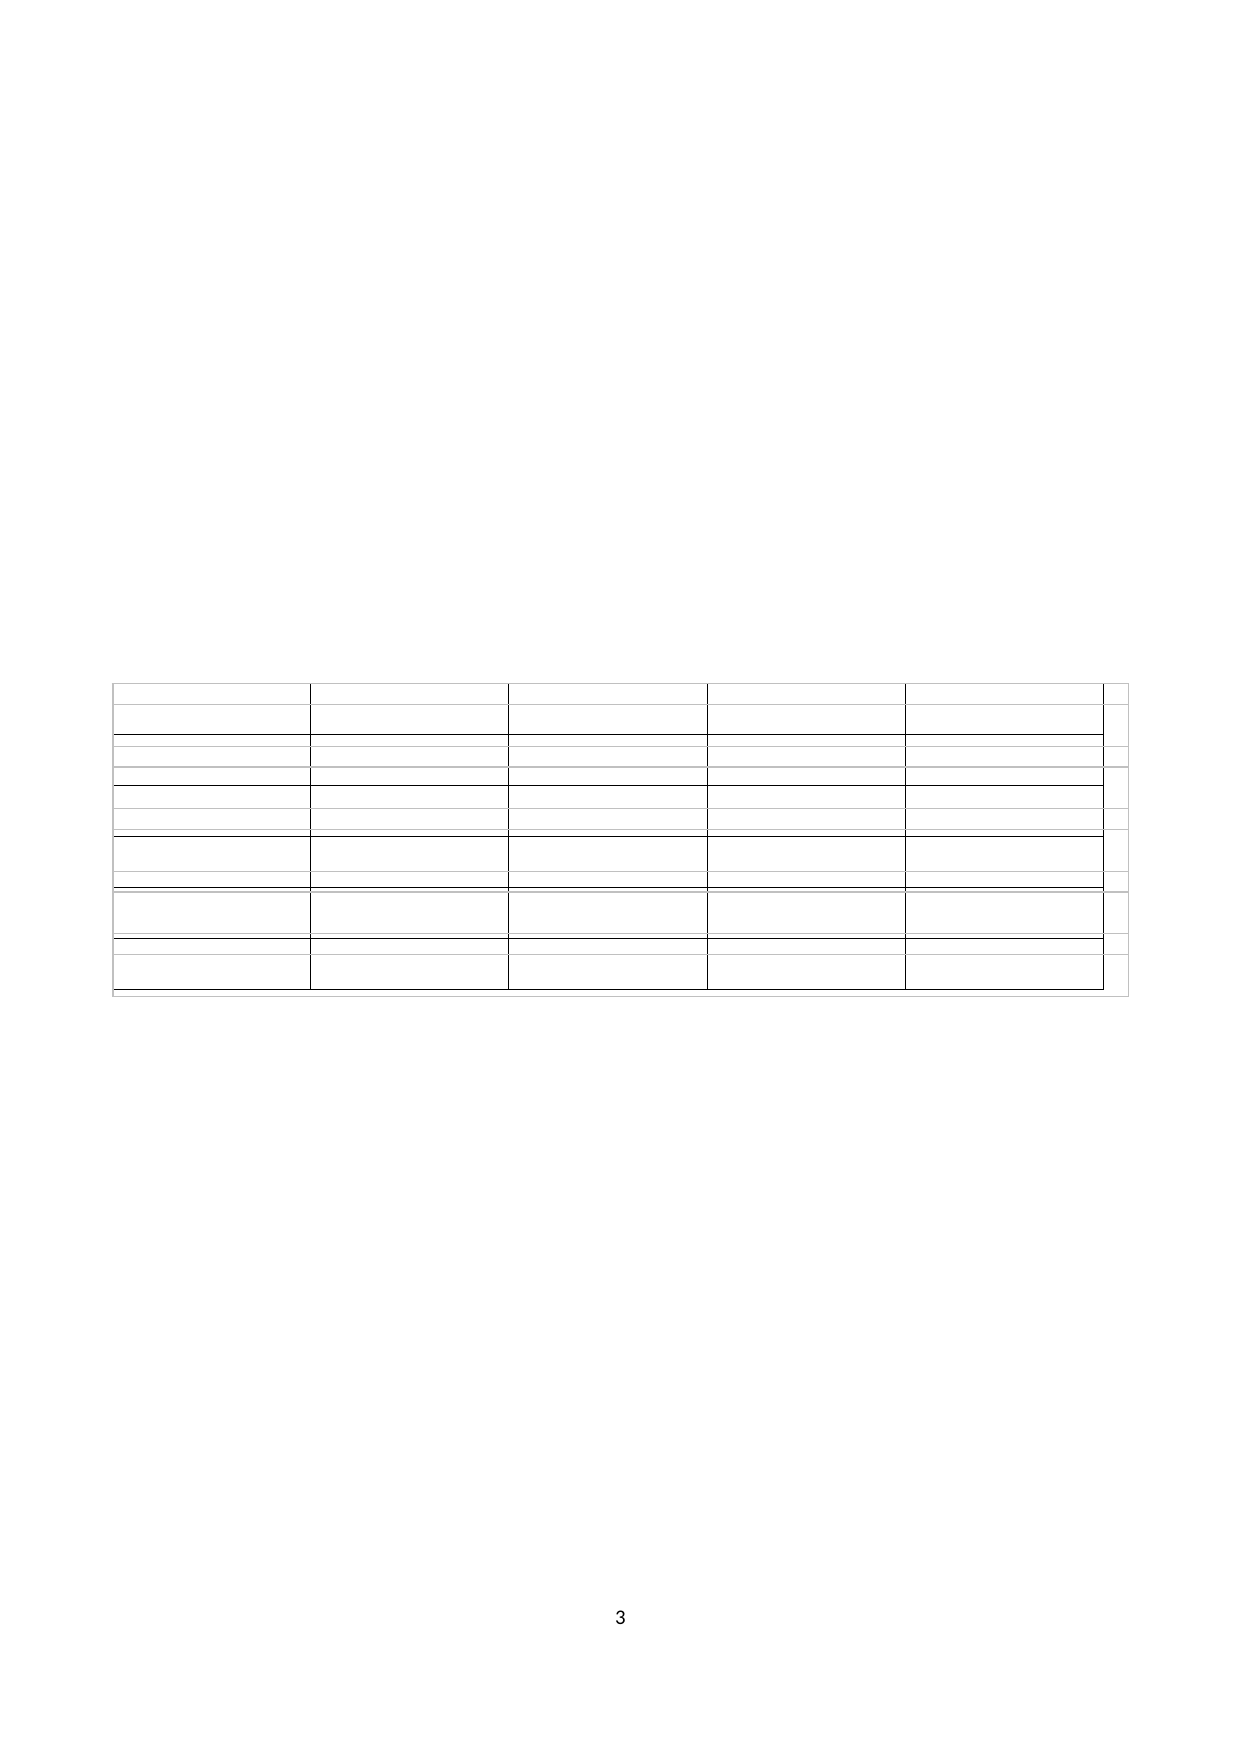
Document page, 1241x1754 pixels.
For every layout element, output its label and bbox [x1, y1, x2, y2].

table_cell [114, 786, 310, 808]
table_cell [311, 786, 508, 808]
table_cell [114, 939, 310, 954]
table_cell [311, 735, 508, 746]
table_cell [114, 830, 310, 836]
table_cell [114, 893, 310, 933]
table_cell [114, 768, 310, 785]
table_cell [906, 939, 1103, 954]
table_cell [114, 684, 310, 704]
table_cell [708, 684, 905, 704]
table_cell [311, 747, 508, 766]
table_cell [509, 955, 707, 989]
table_cell [311, 837, 508, 871]
table_cell [509, 872, 707, 887]
table_cell [906, 934, 1103, 938]
table_cell [114, 705, 310, 734]
table_cell [906, 735, 1103, 746]
table_cell [509, 747, 707, 766]
table_cell [906, 705, 1103, 734]
table_cell [114, 735, 310, 746]
table_cell [906, 786, 1103, 808]
table_cell [114, 955, 310, 989]
table_cell [509, 705, 707, 734]
table_cell [311, 768, 508, 785]
table_cell [509, 768, 707, 785]
table_cell [708, 809, 905, 829]
table_cell [311, 872, 508, 887]
table_cell [311, 939, 508, 954]
table_cell [509, 893, 707, 933]
table_cell [708, 747, 905, 766]
table_cell [708, 837, 905, 871]
table_cell [708, 830, 905, 836]
table_cell [509, 809, 707, 829]
table_cell [114, 837, 310, 871]
table_cell [906, 747, 1103, 766]
table_cell [509, 837, 707, 871]
table_cell [509, 735, 707, 746]
table_cell [906, 872, 1103, 887]
table_cell [311, 934, 508, 938]
table_cell [906, 809, 1103, 829]
table_cell [708, 872, 905, 887]
table_cell [509, 786, 707, 808]
table_cell [114, 809, 310, 829]
table_cell [906, 893, 1103, 933]
table_cell [114, 747, 310, 766]
table_cell [311, 809, 508, 829]
table_cell [906, 955, 1103, 989]
table_cell [708, 735, 905, 746]
table_cell [509, 939, 707, 954]
table_cell [311, 684, 508, 704]
table_cell [509, 830, 707, 836]
table_cell [906, 768, 1103, 785]
table_cell [708, 934, 905, 938]
table_cell [311, 955, 508, 989]
table_cell [311, 705, 508, 734]
table_cell [708, 786, 905, 808]
table_cell [708, 768, 905, 785]
table_cell [509, 934, 707, 938]
table_cell [708, 705, 905, 734]
table_cell [708, 893, 905, 933]
table_cell [311, 830, 508, 836]
table_cell [114, 934, 310, 938]
table_cell [114, 872, 310, 887]
table_cell [509, 684, 707, 704]
table_cell [708, 939, 905, 954]
table_cell [311, 893, 508, 933]
table_cell [708, 955, 905, 989]
table_cell [906, 830, 1103, 836]
table_cell [906, 684, 1103, 704]
table_cell [906, 837, 1103, 871]
